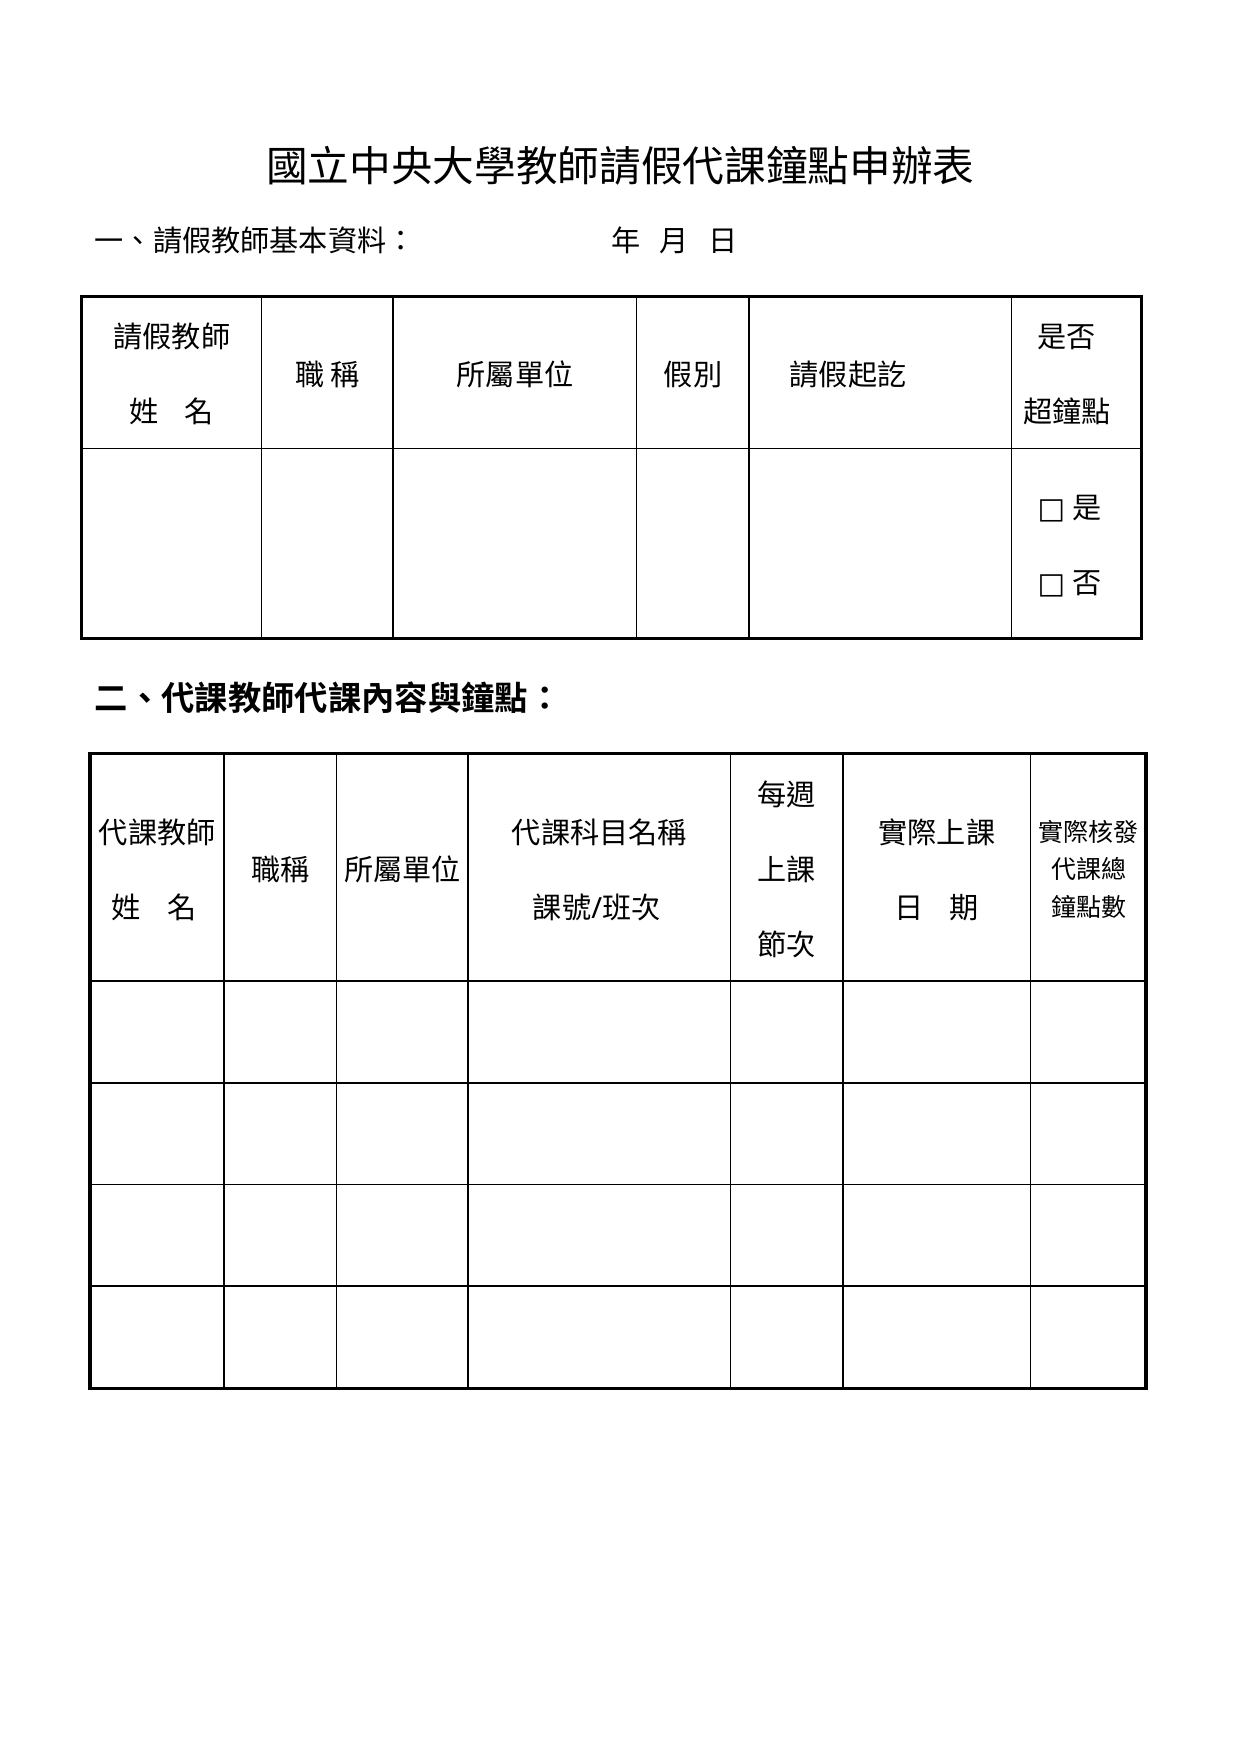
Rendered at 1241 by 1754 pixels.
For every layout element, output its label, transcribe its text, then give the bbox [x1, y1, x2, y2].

table_cell [337, 1185, 467, 1285]
table_cell [225, 1185, 336, 1285]
table_cell [225, 1287, 336, 1387]
table_cell [225, 1084, 336, 1183]
table_cell [92, 982, 223, 1082]
table_header 是否 超鐘點 [1012, 298, 1140, 448]
table_cell [731, 1287, 842, 1387]
text 國立中央大學教師請假代課鐘點申辦表 [94, 126, 1146, 201]
text 二、代課教師代課內容與鐘點： [94, 658, 1146, 733]
table_cell [637, 449, 748, 637]
table_header 請假起訖 [750, 298, 1011, 448]
table_header 代課科目名稱 課號/班次 [469, 755, 730, 980]
table_cell [337, 1287, 467, 1387]
table_header 請假教師 姓 名 [83, 298, 261, 448]
table_cell [731, 982, 842, 1082]
table_cell [83, 449, 261, 637]
table_cell [731, 1084, 842, 1183]
text 一、請假教師基本資料： 年 月 日 [94, 201, 1146, 276]
table_cell [262, 449, 392, 637]
table_header 職稱 [225, 755, 336, 980]
table_cell [1031, 1287, 1144, 1387]
table_header 所屬單位 [394, 298, 636, 448]
table_header 假別 [637, 298, 748, 448]
table_cell [1031, 1084, 1144, 1183]
table_cell [469, 1185, 730, 1285]
table_cell [844, 1287, 1030, 1387]
table_cell [1031, 982, 1144, 1082]
table_header 實際上課 日 期 [844, 755, 1030, 980]
table_header 每週 上課 節次 [731, 755, 842, 980]
table_cell [337, 982, 467, 1082]
table_cell [92, 1287, 223, 1387]
table_cell [844, 1185, 1030, 1285]
table_cell [844, 982, 1030, 1082]
table_cell [1031, 1185, 1144, 1285]
table_cell □ 是 □ 否 [1012, 449, 1140, 637]
table_cell [469, 1287, 730, 1387]
table_header 實際核發 代課總 鐘點數 [1031, 755, 1144, 980]
table_cell [469, 982, 730, 1082]
table_header 代課教師 姓 名 [92, 755, 223, 980]
table_cell [750, 449, 1011, 637]
table_cell [92, 1084, 223, 1183]
table_cell [731, 1185, 842, 1285]
table_header 所屬單位 [337, 755, 467, 980]
table_cell [92, 1185, 223, 1285]
table_header 職 稱 [262, 298, 392, 448]
table_cell [844, 1084, 1030, 1183]
table_cell [394, 449, 636, 637]
table_cell [225, 982, 336, 1082]
table_cell [337, 1084, 467, 1183]
table_cell [469, 1084, 730, 1183]
